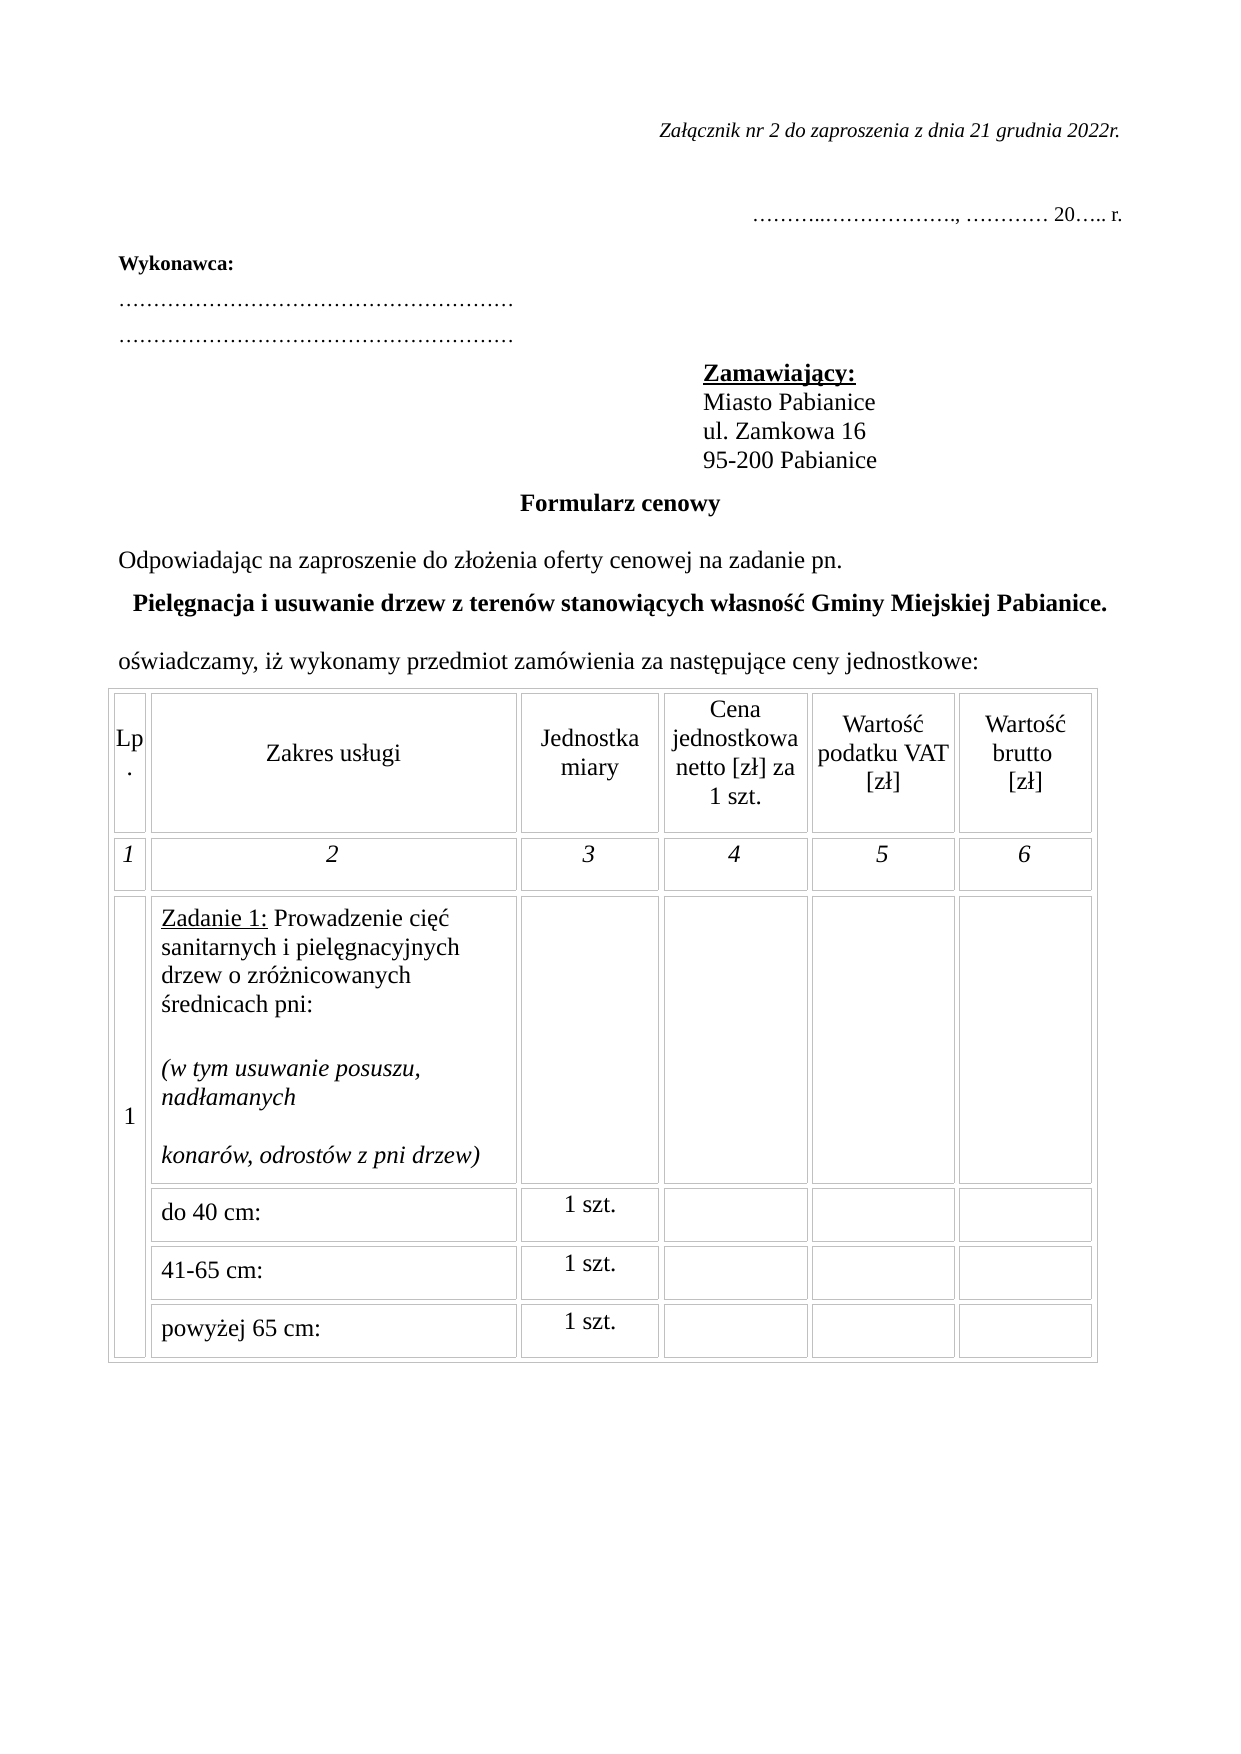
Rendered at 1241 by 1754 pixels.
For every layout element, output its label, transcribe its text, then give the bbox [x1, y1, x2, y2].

table_cell [813, 1305, 954, 1357]
text Załącznik nr 2 do zaproszenia z dnia 21 grudnia 2022r. [118, 118, 1122, 142]
table_cell 2 [148, 832, 519, 890]
text Zamawiający: [703, 358, 1122, 387]
table_cell [810, 1183, 957, 1241]
table_cell [665, 1305, 807, 1357]
table_cell [813, 897, 954, 1182]
table_cell [665, 1189, 807, 1241]
table_cell [810, 1241, 957, 1299]
text ………………………………………………… [118, 322, 1122, 347]
text Formularz cenowy [118, 488, 1122, 517]
table_cell [810, 890, 957, 1182]
text Odpowiadając na zaproszenie do złożenia oferty cenowej na zadanie pn. [118, 545, 1122, 574]
table_cell [665, 897, 807, 1182]
table_cell [960, 1247, 1091, 1299]
table_cell [813, 1247, 954, 1299]
text oświadczamy, iż wykonamy przedmiot zamówienia za następujące ceny jednostkowe: [118, 646, 1122, 675]
table_cell [960, 1305, 1091, 1357]
table_cell [665, 1247, 807, 1299]
table_header Lp. [111, 689, 148, 832]
table_cell 41-65 cm: [148, 1241, 519, 1299]
table_cell 1 szt. [519, 1299, 661, 1357]
table_cell 1 [111, 890, 148, 1357]
table_header Wartość podatku VAT [zł] [810, 689, 957, 832]
table_cell 4 [661, 832, 809, 890]
table_cell Zadanie 1: Prowadzenie cięć sanitarnych i pielęgnacyjnych drzew o zróżnicowanych średnicach pni: (w tym usuwanie posuszu, nadłamanych konarów, odrostów z pni drzew) [148, 890, 519, 1182]
table_cell 5 [810, 832, 957, 890]
table_header Wartość brutto [zł] [957, 689, 1094, 832]
table_header Cena jednostkowa netto [zł] za 1 szt. [661, 689, 809, 832]
table_header Jednostka miary [519, 689, 661, 832]
table_cell [522, 897, 658, 1182]
table_cell 3 [519, 832, 661, 890]
table_cell 6 [957, 832, 1094, 890]
table_cell [661, 1183, 809, 1241]
text Pielęgnacja i usuwanie drzew z terenów stanowiących własność Gminy Miejskiej Pabianice. [118, 588, 1122, 617]
table_cell [661, 1299, 809, 1357]
table_cell [661, 1241, 809, 1299]
table_cell [661, 890, 809, 1182]
table_cell 1 szt. [519, 1241, 661, 1299]
table_cell [957, 890, 1094, 1182]
table_cell do 40 cm: [148, 1183, 519, 1241]
text Miasto Pabianice [703, 387, 1122, 416]
table_cell 1 szt. [519, 1183, 661, 1241]
text ………..………………., ………… 20….. r. [118, 202, 1122, 226]
table_cell [957, 1241, 1094, 1299]
text Wykonawca: [118, 250, 1122, 274]
text ………………………………………………… [118, 286, 1122, 311]
text ul. Zamkowa 16 [703, 416, 1122, 445]
table_cell [957, 1183, 1094, 1241]
table_cell [960, 1189, 1091, 1241]
table_cell 1 [111, 832, 148, 890]
table_cell [519, 890, 661, 1182]
table_cell [813, 1189, 954, 1241]
table_cell [810, 1299, 957, 1357]
table_header Zakres usługi [148, 689, 519, 832]
table_cell powyżej 65 cm: [148, 1299, 519, 1357]
table_cell [957, 1299, 1094, 1357]
text 95-200 Pabianice [703, 445, 1122, 473]
table_cell [960, 897, 1091, 1182]
